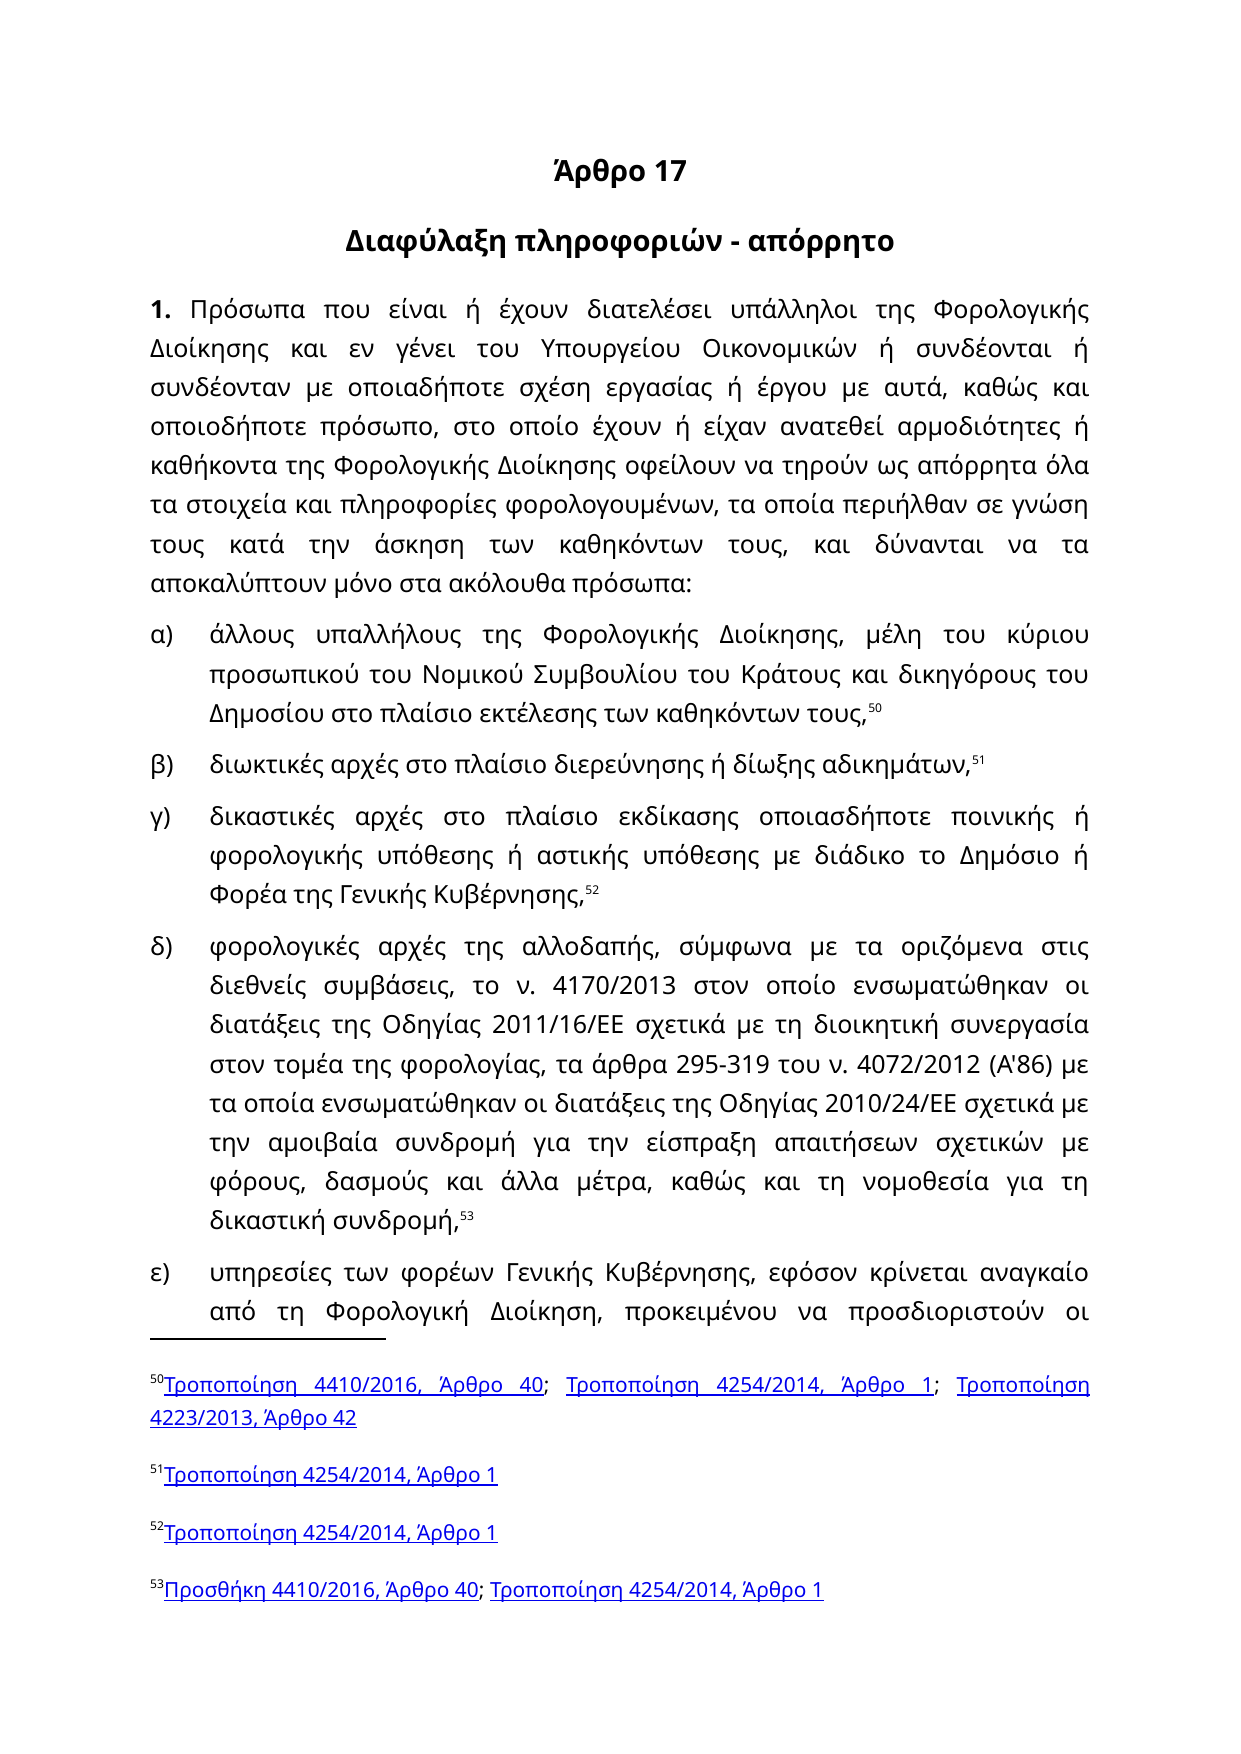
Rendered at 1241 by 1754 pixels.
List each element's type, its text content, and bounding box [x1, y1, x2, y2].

list γ) δικαστικές αρχές στο πλαίσιο εκδίκασης οποιασδήποτε ποινικής ή φορολογικής υπόθεσης ή αστικής υπόθεσης με διάδικο το Δημόσιο ή Φορέα της Γενικής Κυβέρνησης, [150, 799, 1090, 911]
text Τροποποίηση 4254/2014, Άρθρο 1 [150, 1518, 1090, 1546]
text Προσθήκη 4410/2016, Άρθρο 40; Τροποποίηση 4254/2014, Άρθρο 1 [150, 1576, 1090, 1604]
list β) διωκτικές αρχές στο πλαίσιο διερεύνησης ή δίωξης αδικημάτων, [150, 747, 1090, 781]
list δ) φορολογικές αρχές της αλλοδαπής, σύμφωνα με τα οριζόμενα στις διεθνείς συμβάσεις, το ν. 4170/2013 στον οποίο ενσωματώθηκαν οι διατάξεις της Οδηγίας 2011/16/ΕΕ σχετικά με τη διοικητική συνεργασία στον τομέα της φορολογίας, τα άρθρα 295-319 του ν. 4072/2012 (Α'86) με τα οποία ενσωματώθηκαν οι διατάξεις της Οδηγίας 2010/24/ΕΕ σχετικά με την αμοιβαία συνδρομή για την είσπραξη απαιτήσεων σχετικών με φόρους, δασμούς και άλλα μέτρα, καθώς και τη νομοθεσία για τη δικαστική συνδρομή, [150, 929, 1090, 1237]
list α) άλλους υπαλλήλους της Φορολογικής Διοίκησης, μέλη του κύριου προσωπικού του Νομικού Συμβουλίου του Κράτους και δικηγόρους του Δημοσίου στο πλαίσιο εκτέλεσης των καθηκόντων τους, [150, 617, 1090, 729]
subtitle Άρθρο 17 [150, 150, 1090, 190]
text Τροποποίηση 4254/2014, Άρθρο 1 [150, 1460, 1090, 1489]
text Τροποποίηση 4410/2016, Άρθρο 40; Τροποποίηση 4254/2014, Άρθρο 1; Τροποποίηση 4223/2013, Άρθρο 42 [150, 1370, 1090, 1431]
list ε) υπηρεσίες των φορέων Γενικής Κυβέρνησης, εφόσον κρίνεται αναγκαίο από τη Φορολογική Διοίκηση, προκειμένου να προσδιοριστούν οι [150, 1254, 1090, 1328]
text 1. Πρόσωπα που είναι ή έχουν διατελέσει υπάλληλοι της Φορολογικής Διοίκησης και εν γένει του Υπουργείου Οικονομικών ή συνδέονται ή συνδέονταν με οποιαδήποτε σχέση εργασίας ή έργου με αυτά, καθώς και οποιοδήποτε πρόσωπο, στο οποίο έχουν ή είχαν ανατεθεί αρμοδιότητες ή καθήκοντα της Φορολογικής Διοίκησης οφείλουν να τηρούν ως απόρρητα όλα τα στοιχεία και πληροφορίες φορολογουμένων, τα οποία περιήλθαν σε γνώση τους κατά την άσκηση των καθηκόντων τους, και δύνανται να τα αποκαλύπτουν μόνο στα ακόλουθα πρόσωπα: [150, 291, 1090, 599]
subtitle Διαφύλαξη πληροφοριών - απόρρητο [150, 221, 1090, 260]
